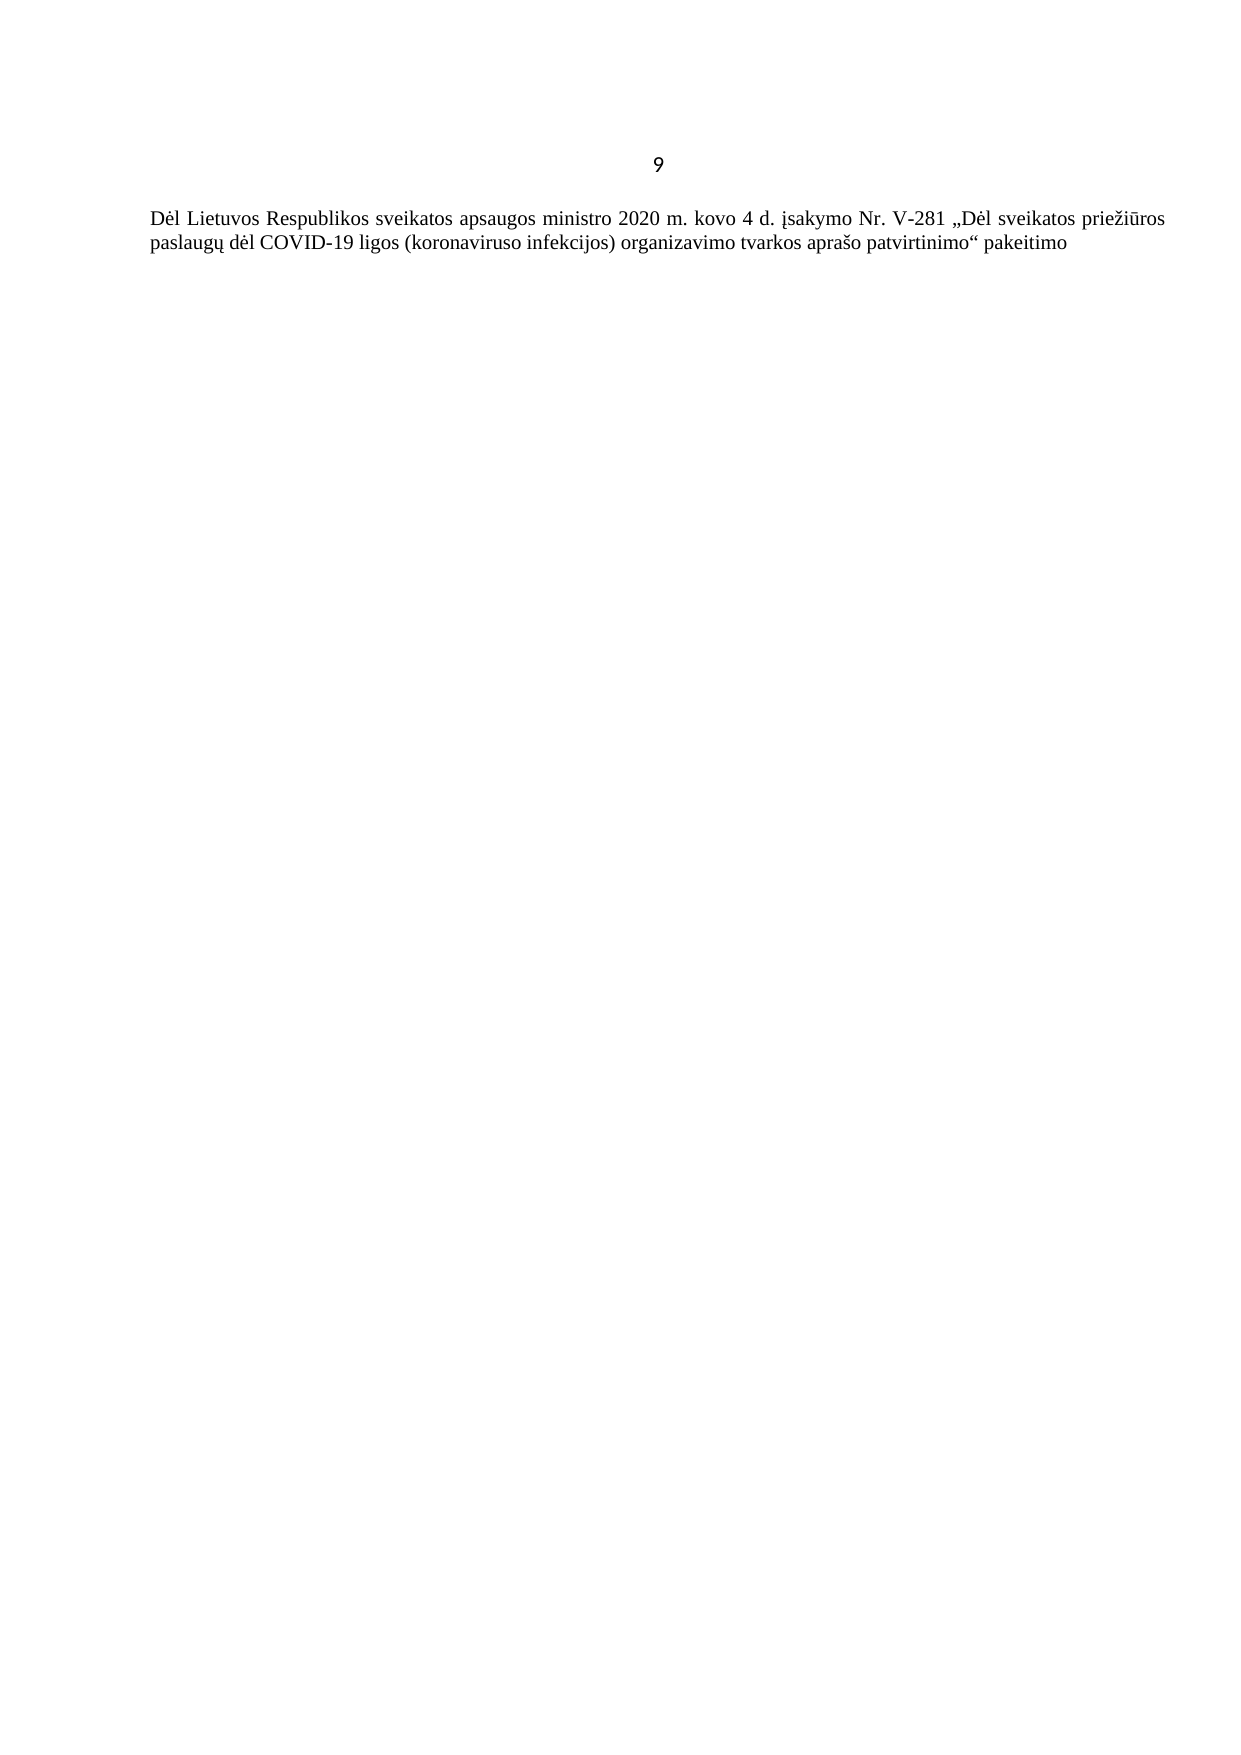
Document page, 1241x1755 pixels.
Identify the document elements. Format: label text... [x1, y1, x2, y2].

text Dėl Lietuvos Respublikos sveikatos apsaugos ministro 2020 m. kovo 4 d. įsakymo Nr. V-281 „Dėl sveikatos priežiūros paslaugų dėl COVID-19 ligos (koronaviruso infekcijos) organizavimo tvarkos aprašo patvirtinimo“ pakeitimo [150, 206, 1166, 254]
